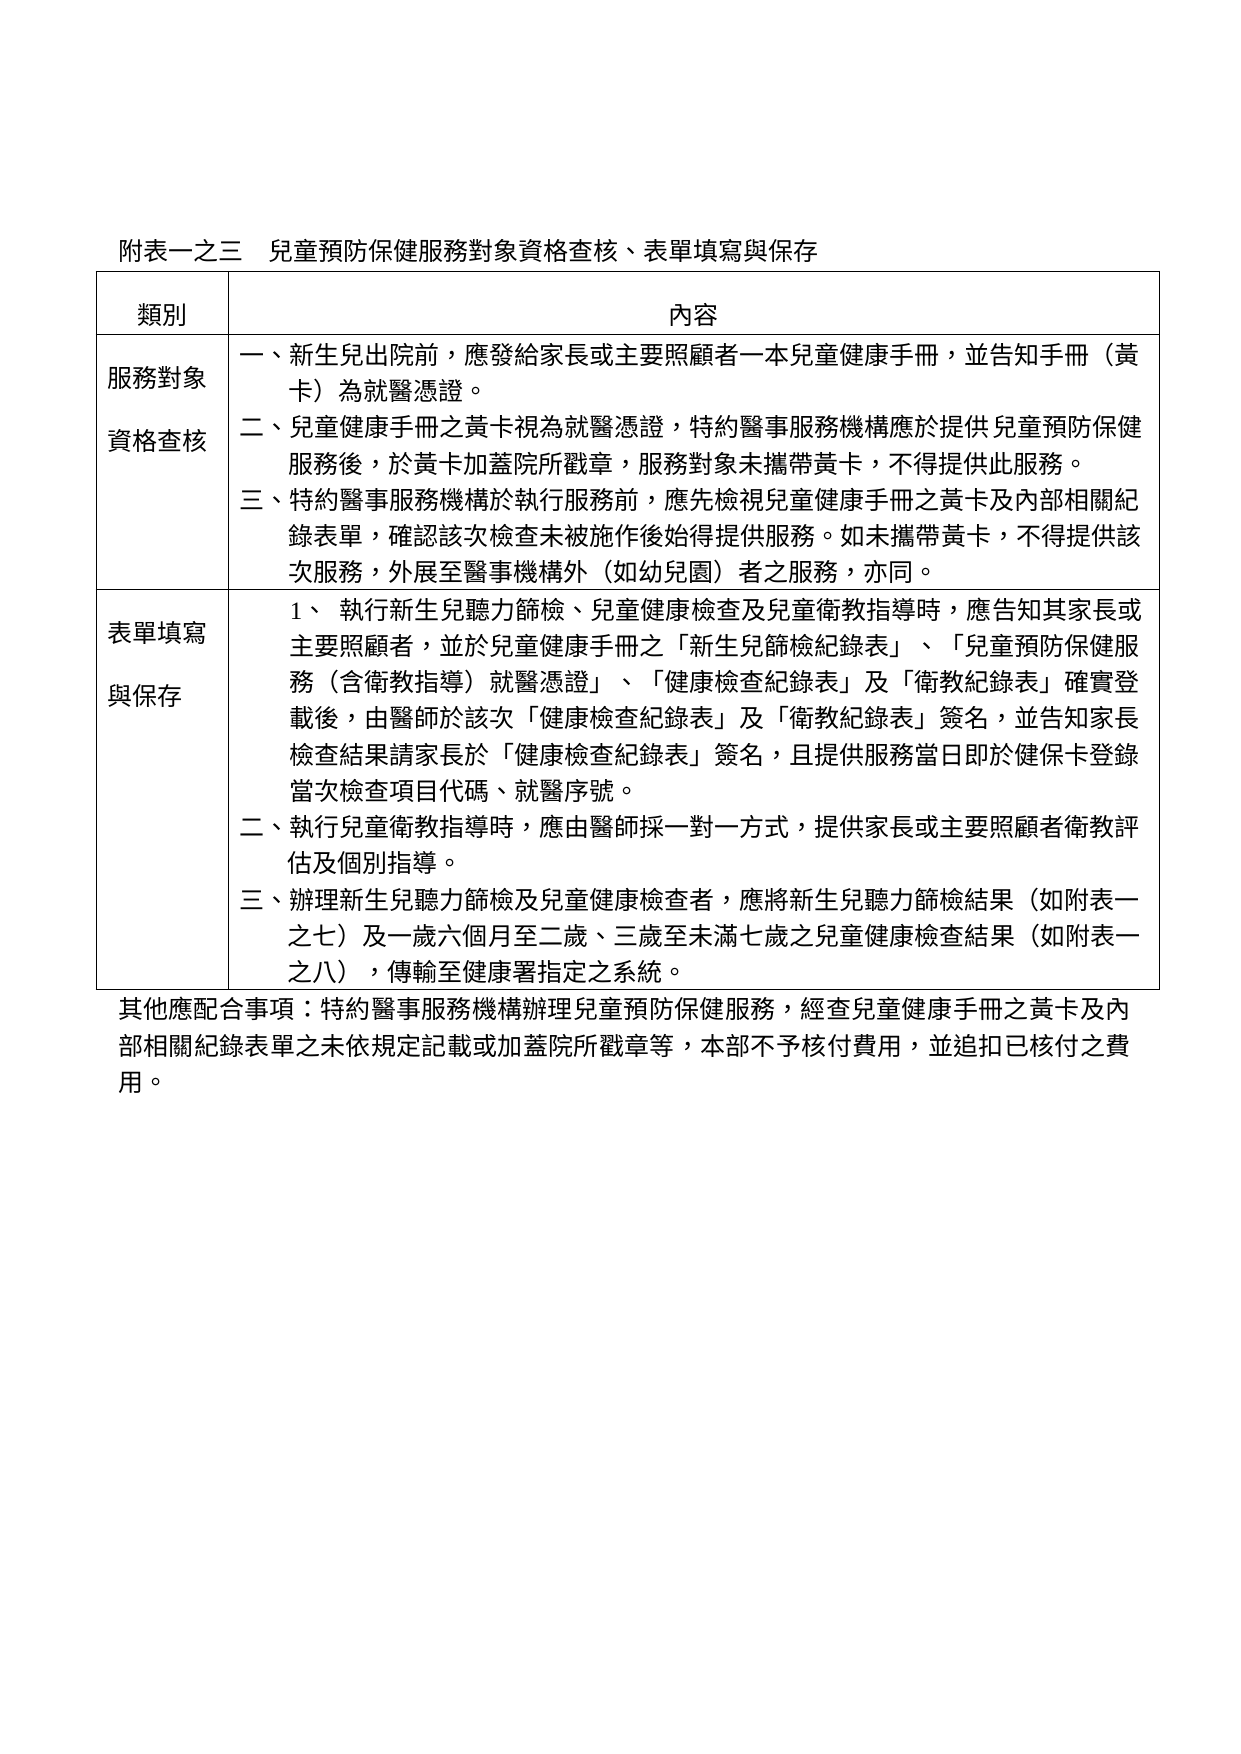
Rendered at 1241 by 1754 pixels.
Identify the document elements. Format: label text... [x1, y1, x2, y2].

table_cell 一、新生兒出院前，應發給家長或主要照顧者一本兒童健康手冊，並告知手冊（黃卡）為就醫憑證。 二、兒童健康手冊之黃卡視為就醫憑證，特約醫事服務機構應於提供兒童預防保健服務後，於黃卡加蓋院所戳章，服務對象未攜帶黃卡，不得提供此服務。 三、特約醫事服務機構於執行服務前，應先檢視兒童健康手冊之黃卡及內部相關紀錄表單，確認該次檢查未被施作後始得提供服務。如未攜帶黃卡，不得提供該次服務，外展至醫事機構外（如幼兒園）者之服務，亦同。 [229, 335, 1159, 589]
text 其他應配合事項：特約醫事服務機構辦理兒童預防保健服務，經查兒童健康手冊之黃卡及內部相關紀錄表單之未依規定記載或加蓋院所戳章等，本部不予核付費用，並追扣已核付之費用。 [118, 990, 1132, 1099]
table_cell 表單填寫 與保存 [97, 590, 228, 989]
table_cell 服務對象 資格查核 [97, 335, 228, 589]
table_header 內容 [229, 272, 1159, 334]
text 附表一之三 兒童預防保健服務對象資格查核、表單填寫與保存 [118, 208, 1137, 271]
table_header 類別 [97, 272, 228, 334]
table_cell 執行新生兒聽力篩檢、兒童健康檢查及兒童衛教指導時，應告知其家長或主要照顧者，並於兒童健康手冊之「新生兒篩檢紀錄表」、「兒童預防保健服務（含衛教指導）就醫憑證」、「健康檢查紀錄表」及「衛教紀錄表」確實登載後，由醫師於該次「健康檢查紀錄表」及「衛教紀錄表」簽名，並告知家長檢查結果請家長於「健康檢查紀錄表」簽名，且提供服務當日即於健保卡登錄當次檢查項目代碼、就醫序號。 二、執行兒童衛教指導時，應由醫師採一對一方式，提供家長或主要照顧者衛教評估及個別指導。 三、辦理新生兒聽力篩檢及兒童健康檢查者，應將新生兒聽力篩檢結果（如附表一之七）及一歲六個月至二歲、三歲至未滿七歲之兒童健康檢查結果（如附表一之八），傳輸至健康署指定之系統。 [229, 590, 1159, 989]
